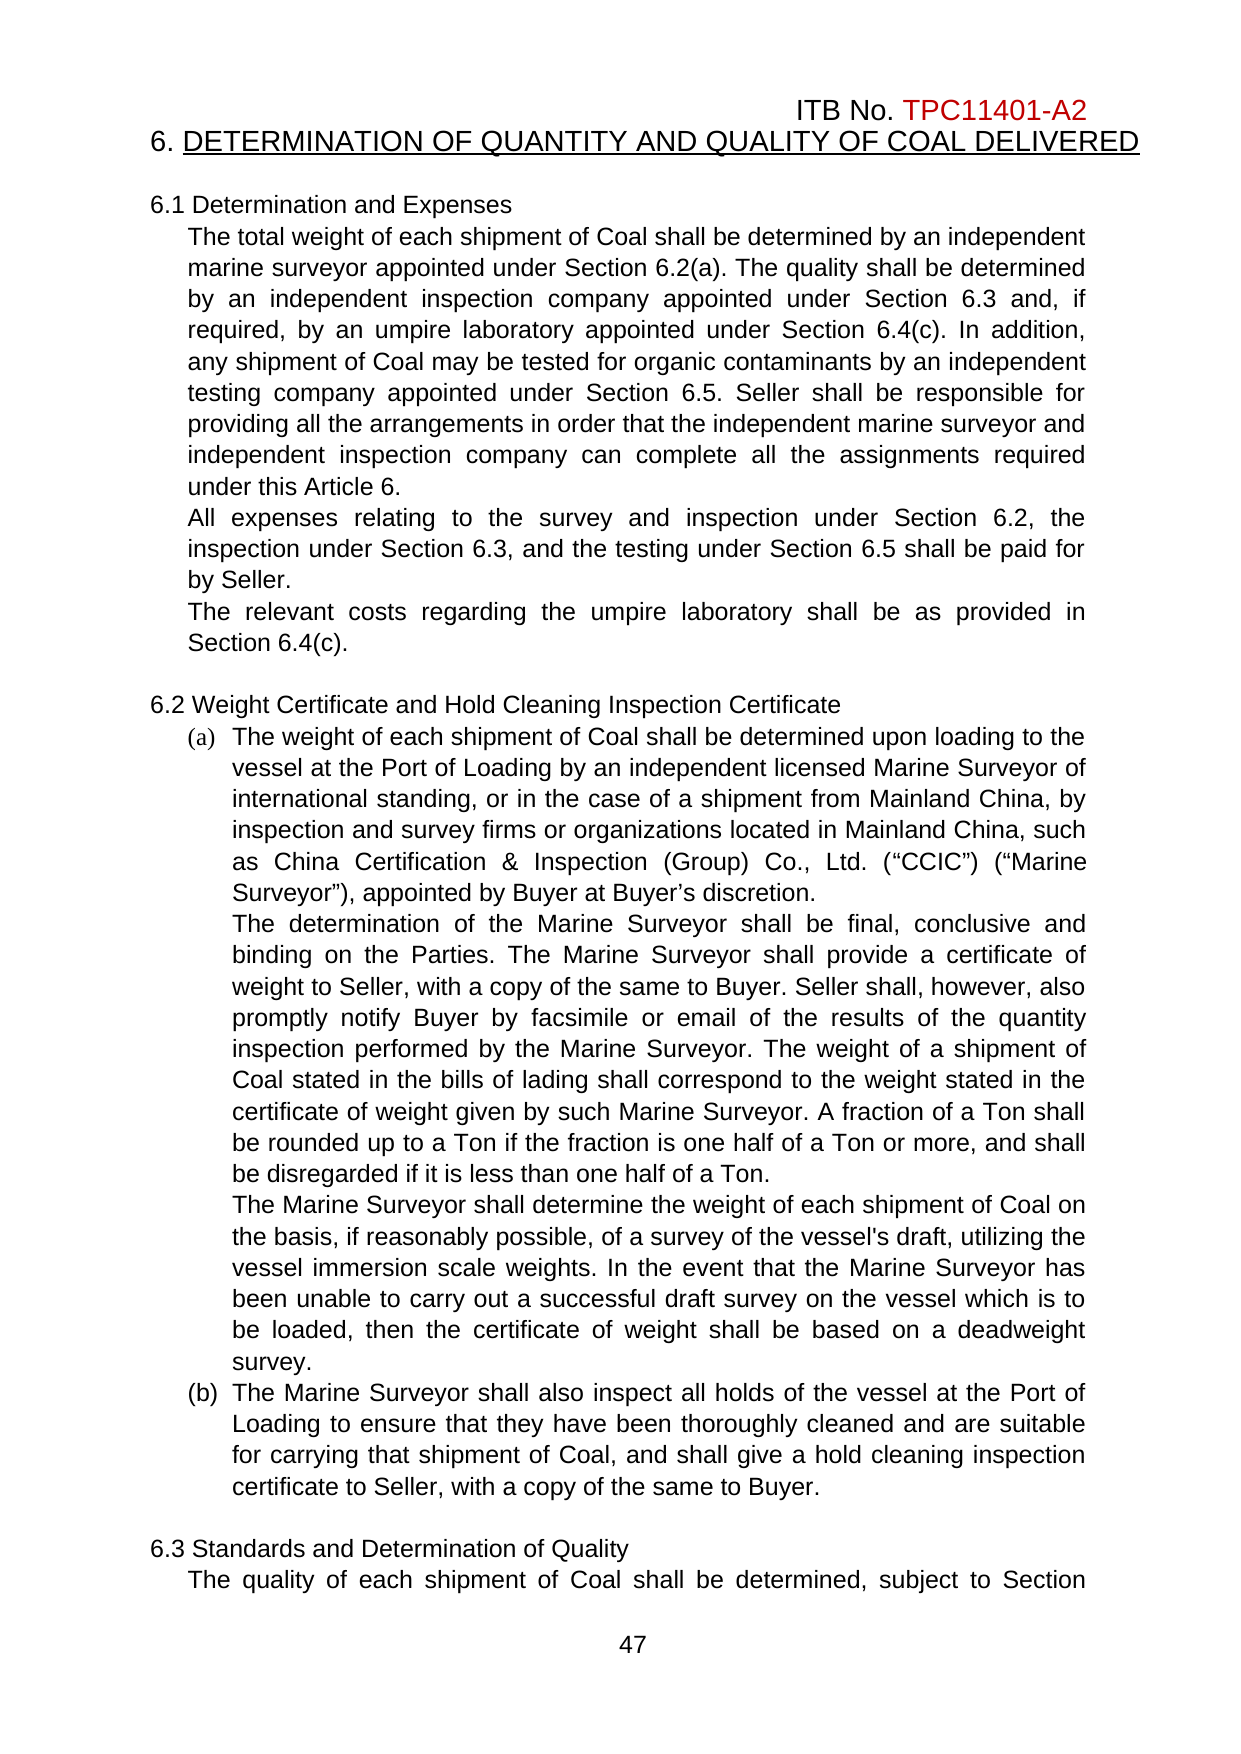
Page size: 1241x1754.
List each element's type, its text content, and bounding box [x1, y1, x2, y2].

text 6.3 Standards and Determination of Quality [150, 1532, 1192, 1564]
list The weight of each shipment of Coal shall be determined upon loading to the vessel at the Port of Loading by an independent licensed Marine Surveyor of international standing, or in the case of a shipment from Mainland China, by inspection and survey firms or organizations located in Mainland China, such as China Certification & Inspection (Group) Co., Ltd. (“CCIC”) (“Marine Surveyor”), appointed by Buyer at Buyer’s discretion. [187, 720, 1087, 907]
text 6.1 Determination and Expenses [150, 189, 1192, 220]
text The relevant costs regarding the umpire laboratory shall be as provided in Section 6.4(c). [187, 595, 1087, 657]
text All expenses relating to the survey and inspection under Section 6.2, the inspection under Section 6.3, and the testing under Section 6.5 shall be paid for by Seller. [187, 501, 1087, 595]
text 6.2 Weight Certificate and Hold Cleaning Inspection Certificate [150, 689, 1192, 720]
text The determination of the Marine Surveyor shall be final, conclusive and binding on the Parties. The Marine Surveyor shall provide a certificate of weight to Seller, with a copy of the same to Buyer. Seller shall, however, also promptly notify Buyer by facsimile or email of the results of the quantity inspection performed by the Marine Surveyor. The weight of a shipment of Coal stated in the bills of lading shall correspond to the weight stated in the certificate of weight given by such Marine Surveyor. A fraction of a Ton shall be rounded up to a Ton if the fraction is one half of a Ton or more, and shall be disregarded if it is less than one half of a Ton. [232, 907, 1087, 1189]
text The Marine Surveyor shall determine the weight of each shipment of Coal on the basis, if reasonably possible, of a survey of the vessel's draft, utilizing the vessel immersion scale weights. In the event that the Marine Surveyor has been unable to carry out a successful draft survey on the vessel which is to be loaded, then the certificate of weight shall be based on a deadweight survey. [232, 1189, 1087, 1376]
text The total weight of each shipment of Coal shall be determined by an independent marine surveyor appointed under Section 6.2(a). The quality shall be determined by an independent inspection company appointed under Section 6.3 and, if required, by an umpire laboratory appointed under Section 6.4(c). In addition, any shipment of Coal may be tested for organic contaminants by an independent testing company appointed under Section 6.5. Seller shall be responsible for providing all the arrangements in order that the independent marine surveyor and independent inspection company can complete all the assignments required under this Article 6. [187, 220, 1087, 501]
text The quality of each shipment of Coal shall be determined, subject to Section [187, 1564, 1087, 1595]
text 6. DETERMINATION OF QUANTITY AND QUALITY OF COAL DELIVERED [150, 126, 1192, 157]
list The Marine Surveyor shall also inspect all holds of the vessel at the Port of Loading to ensure that they have been thoroughly cleaned and are suitable for carrying that shipment of Coal, and shall give a hold cleaning inspection certificate to Seller, with a copy of the same to Buyer. [187, 1376, 1087, 1501]
